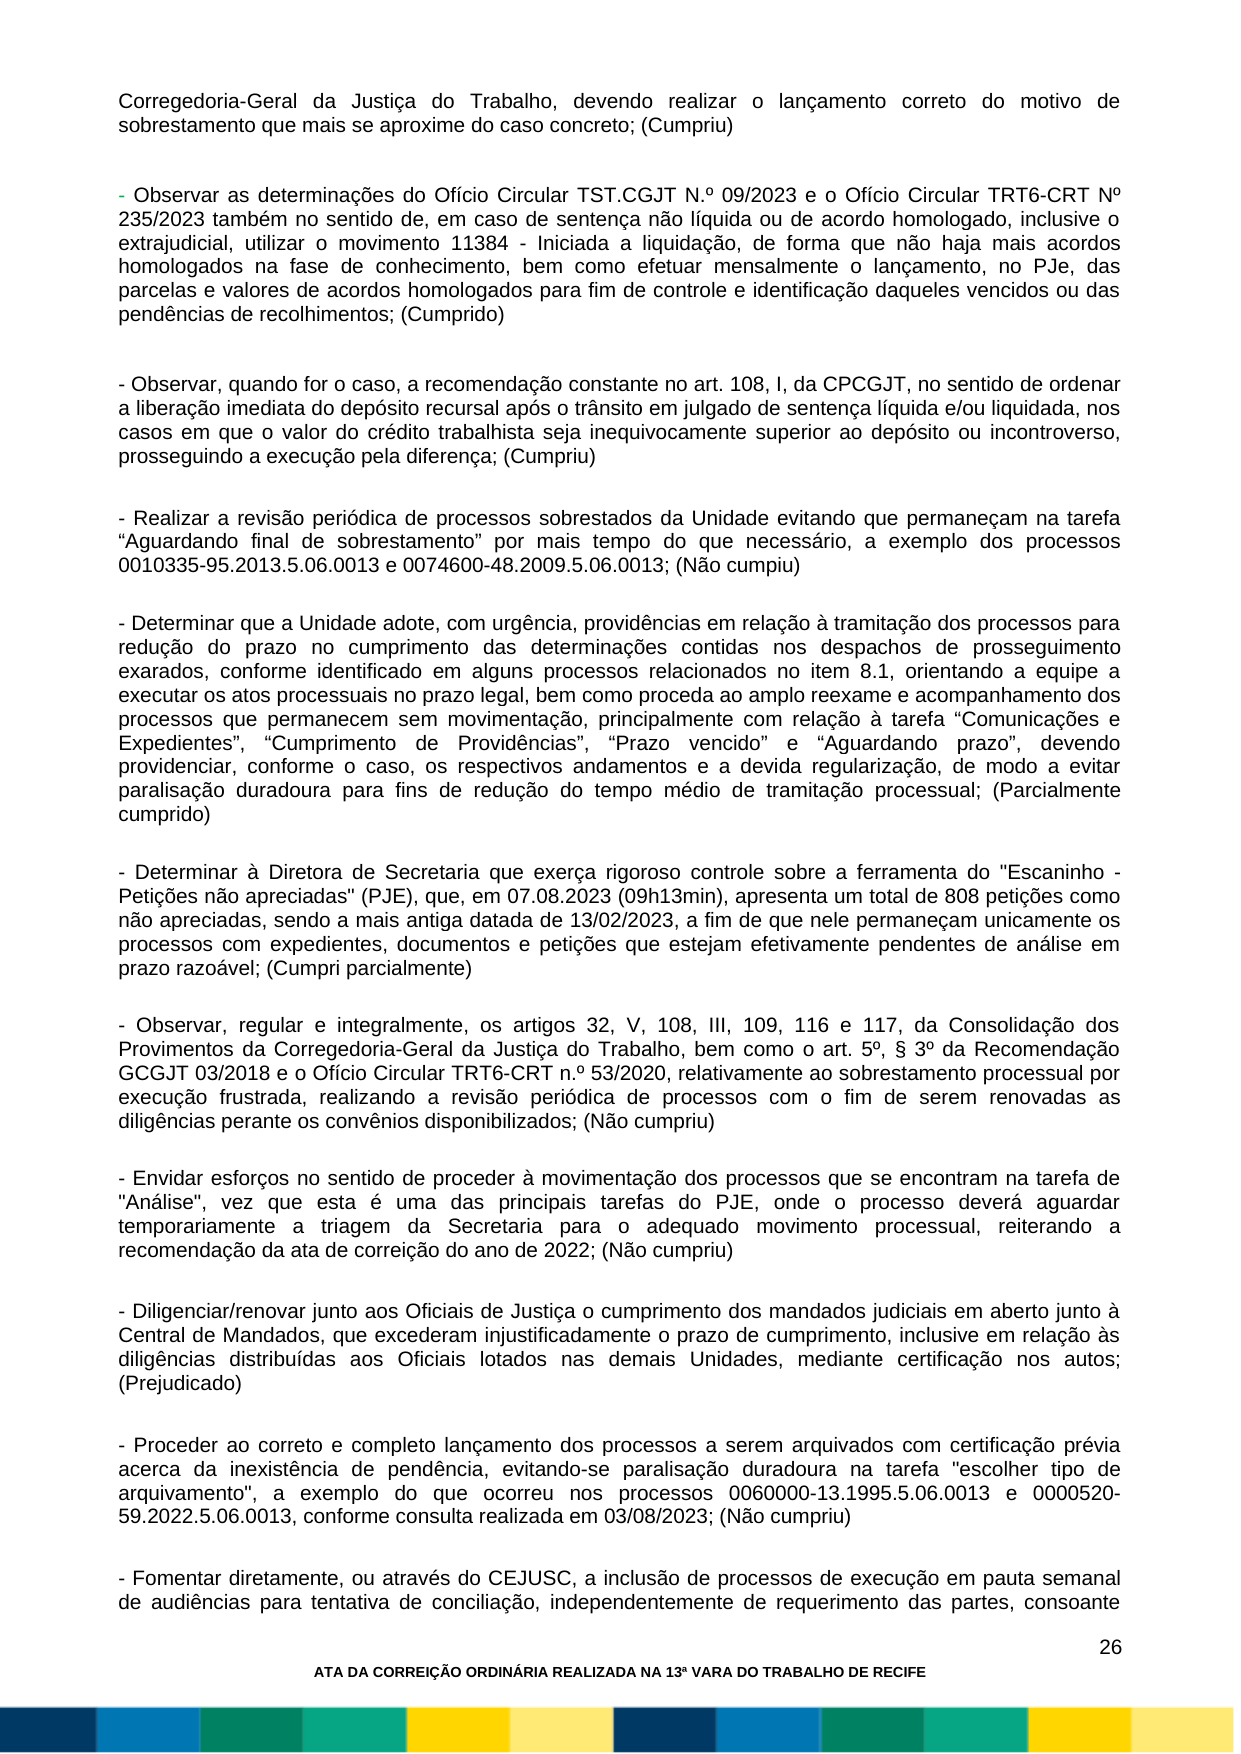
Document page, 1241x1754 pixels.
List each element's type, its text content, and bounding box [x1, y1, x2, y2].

text Corregedoria-Geral da Justiça do Trabalho, devendo realizar o lançamento correto do motivo de sobrestamento que mais se aproxime do caso concreto; (Cumpriu) [118, 89, 1122, 137]
text - Fomentar diretamente, ou através do CEJUSC, a inclusão de processos de execução em pauta semanal de audiências para tentativa de conciliação, independentemente de requerimento das partes, consoante [118, 1566, 1122, 1614]
text - Observar, quando for o caso, a recomendação constante no art. 108, I, da CPCGJT, no sentido de ordenar a liberação imediata do depósito recursal após o trânsito em julgado de sentença líquida e/ou liquidada, nos casos em que o valor do crédito trabalhista seja inequivocamente superior ao depósito ou incontroverso, prosseguindo a execução pela diferença; (Cumpriu) [118, 372, 1122, 468]
text - Envidar esforços no sentido de proceder à movimentação dos processos que se encontram na tarefa de "Análise", vez que esta é uma das principais tarefas do PJE, onde o processo deverá aguardar temporariamente a triagem da Secretaria para o adequado movimento processual, reiterando a recomendação da ata de correição do ano de 2022; (Não cumpriu) [118, 1166, 1122, 1262]
text - Observar, regular e integralmente, os artigos 32, V, 108, III, 109, 116 e 117, da Consolidação dos Provimentos da Corregedoria-Geral da Justiça do Trabalho, bem como o art. 5º, § 3º da Recomendação GCGJT 03/2018 e o Ofício Circular TRT6-CRT n.º 53/2020, relativamente ao sobrestamento processual por execução frustrada, realizando a revisão periódica de processos com o fim de serem renovadas as diligências perante os convênios disponibilizados; (Não cumpriu) [118, 1013, 1122, 1132]
text - Observar as determinações do Ofício Circular TST.CGJT N.º 09/2023 e o Ofício Circular TRT6-CRT Nº 235/2023 também no sentido de, em caso de sentença não líquida ou de acordo homologado, inclusive o extrajudicial, utilizar o movimento 11384 - Iniciada a liquidação, de forma que não haja mais acordos homologados na fase de conhecimento, bem como efetuar mensalmente o lançamento, no PJe, das parcelas e valores de acordos homologados para fim de controle e identificação daqueles vencidos ou das pendências de recolhimentos; (Cumprido) [118, 182, 1122, 326]
text - Determinar à Diretora de Secretaria que exerça rigoroso controle sobre a ferramenta do "Escaninho - Petições não apreciadas" (PJE), que, em 07.08.2023 (09h13min), apresenta um total de 808 petições como não apreciadas, sendo a mais antiga datada de 13/02/2023, a fim de que nele permaneçam unicamente os processos com expedientes, documentos e petições que estejam efetivamente pendentes de análise em prazo razoável; (Cumpri parcialmente) [118, 859, 1122, 979]
text - Proceder ao correto e completo lançamento dos processos a serem arquivados com certificação prévia acerca da inexistência de pendência, evitando-se paralisação duradoura na tarefa "escolher tipo de arquivamento", a exemplo do que ocorreu nos processos 0060000-13.1995.5.06.0013 e 0000520-59.2022.5.06.0013, conforme consulta realizada em 03/08/2023; (Não cumpriu) [118, 1432, 1122, 1528]
text - Diligenciar/renovar junto aos Oficiais de Justiça o cumprimento dos mandados judiciais em aberto junto à Central de Mandados, que excederam injustificadamente o prazo de cumprimento, inclusive em relação às diligências distribuídas aos Oficiais lotados nas demais Unidades, mediante certificação nos autos; (Prejudicado) [118, 1299, 1122, 1395]
text - Realizar a revisão periódica de processos sobrestados da Unidade evitando que permaneçam na tarefa “Aguardando final de sobrestamento” por mais tempo do que necessário, a exemplo dos processos 0010335-95.2013.5.06.0013 e 0074600-48.2009.5.06.0013; (Não cumpiu) [118, 505, 1122, 577]
text - Determinar que a Unidade adote, com urgência, providências em relação à tramitação dos processos para redução do prazo no cumprimento das determinações contidas nos despachos de prosseguimento exarados, conforme identificado em alguns processos relacionados no item 8.1, orientando a equipe a executar os atos processuais no prazo legal, bem como proceda ao amplo reexame e acompanhamento dos processos que permanecem sem movimentação, principalmente com relação à tarefa “Comunicações e Expedientes”, “Cumprimento de Providências”, “Prazo vencido” e “Aguardando prazo”, devendo providenciar, conforme o caso, os respectivos andamentos e a devida regularização, de modo a evitar paralisação duradoura para fins de redução do tempo médio de tramitação processual; (Parcialmente cumprido) [118, 611, 1122, 826]
